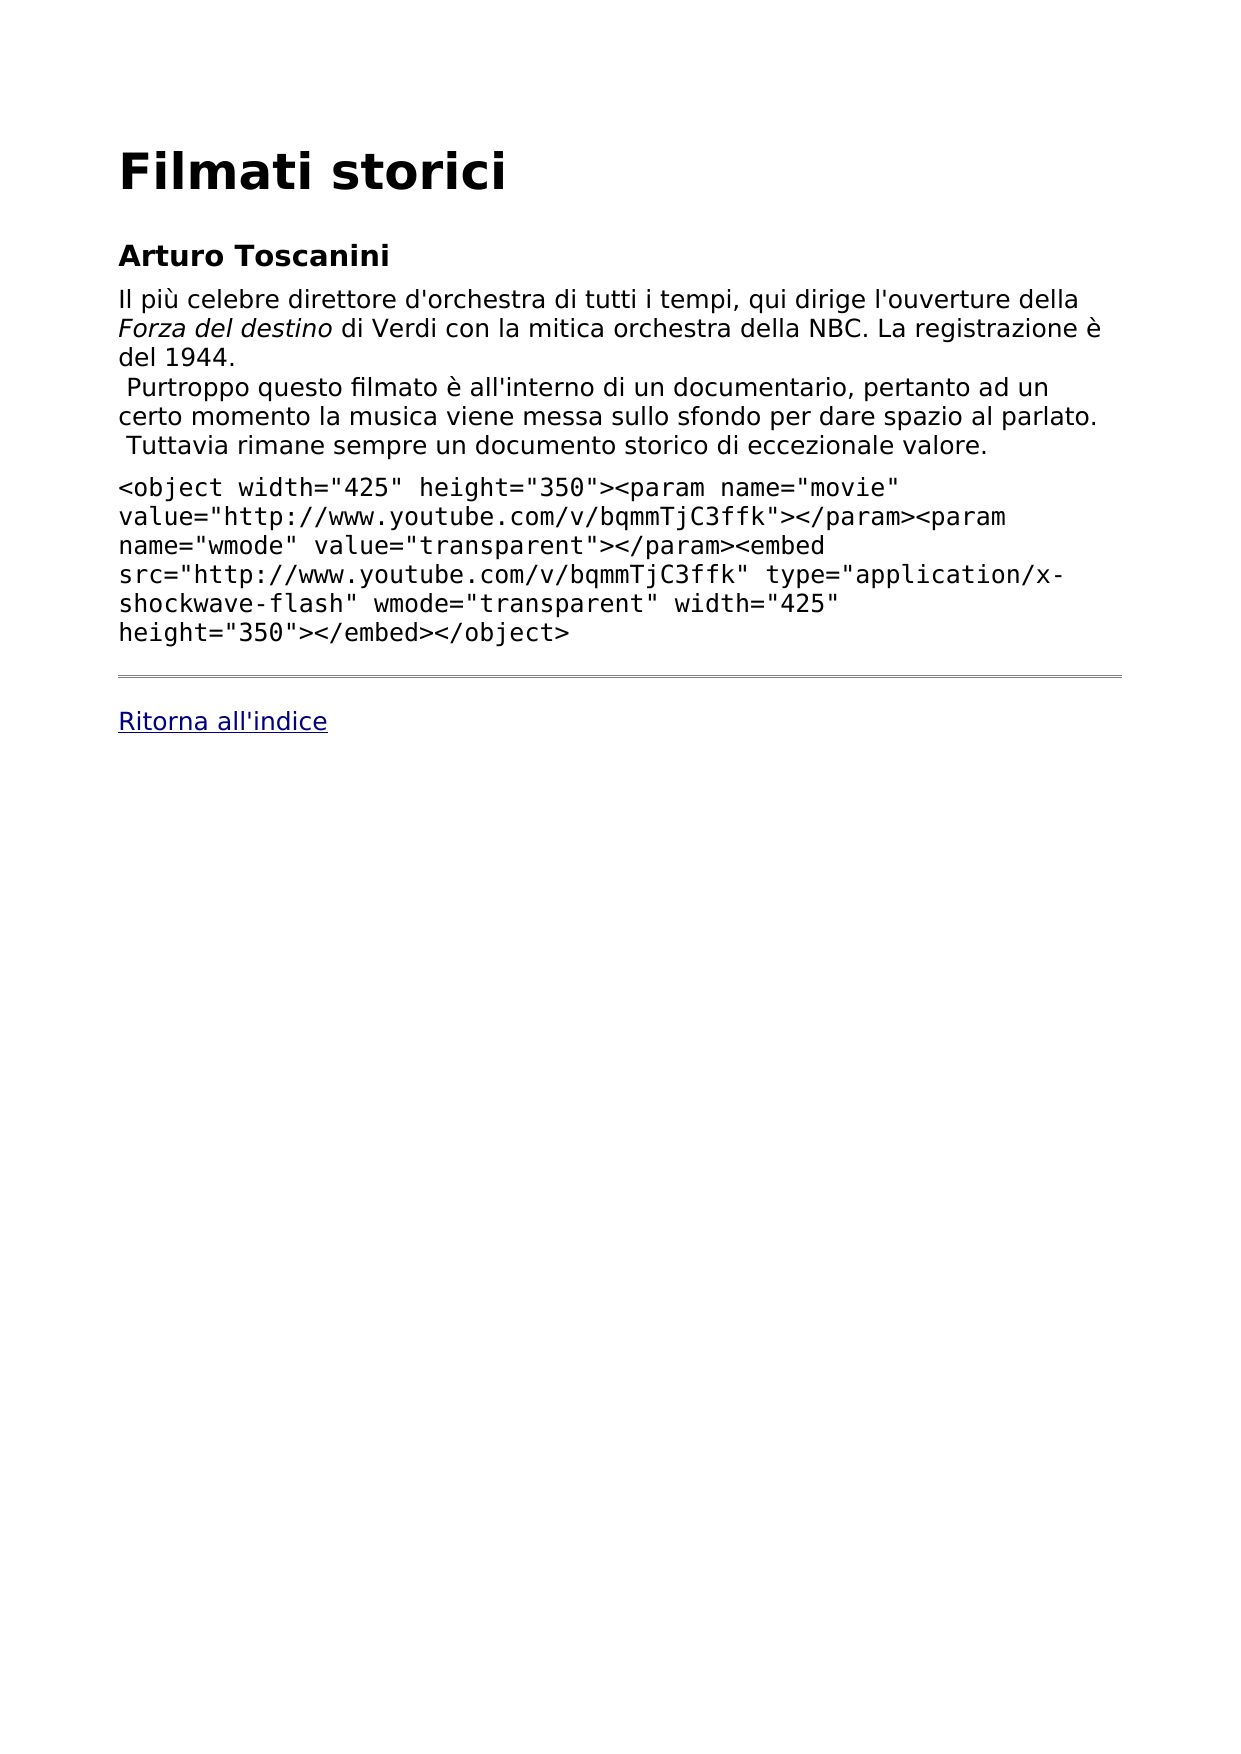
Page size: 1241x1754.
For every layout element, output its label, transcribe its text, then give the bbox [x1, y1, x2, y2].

text Il più celebre direttore d'orchestra di tutti i tempi, qui dirige l'ouverture della Forza del destino di Verdi con la mitica orchestra della NBC. La registrazione è del 1944. Purtroppo questo filmato è all'interno di un documentario, pertanto ad un certo momento la musica viene messa sullo sfondo per dare spazio al parlato. Tuttavia rimane sempre un documento storico di eccezionale valore. [118, 285, 1122, 460]
text <object width="425" height="350"><param name="movie" value="http://www.youtube.com/v/bqmmTjC3ffk"></param><param name="wmode" value="transparent"></param><embed src="http://www.youtube.com/v/bqmmTjC3ffk" type="application/x-shockwave-flash" wmode="transparent" width="425" height="350"></embed></object> [118, 473, 1122, 648]
subtitle Filmati storici [118, 143, 1122, 201]
subtitle Arturo Toscanini [118, 239, 1122, 273]
text Ritorna all'indice [118, 707, 1122, 736]
